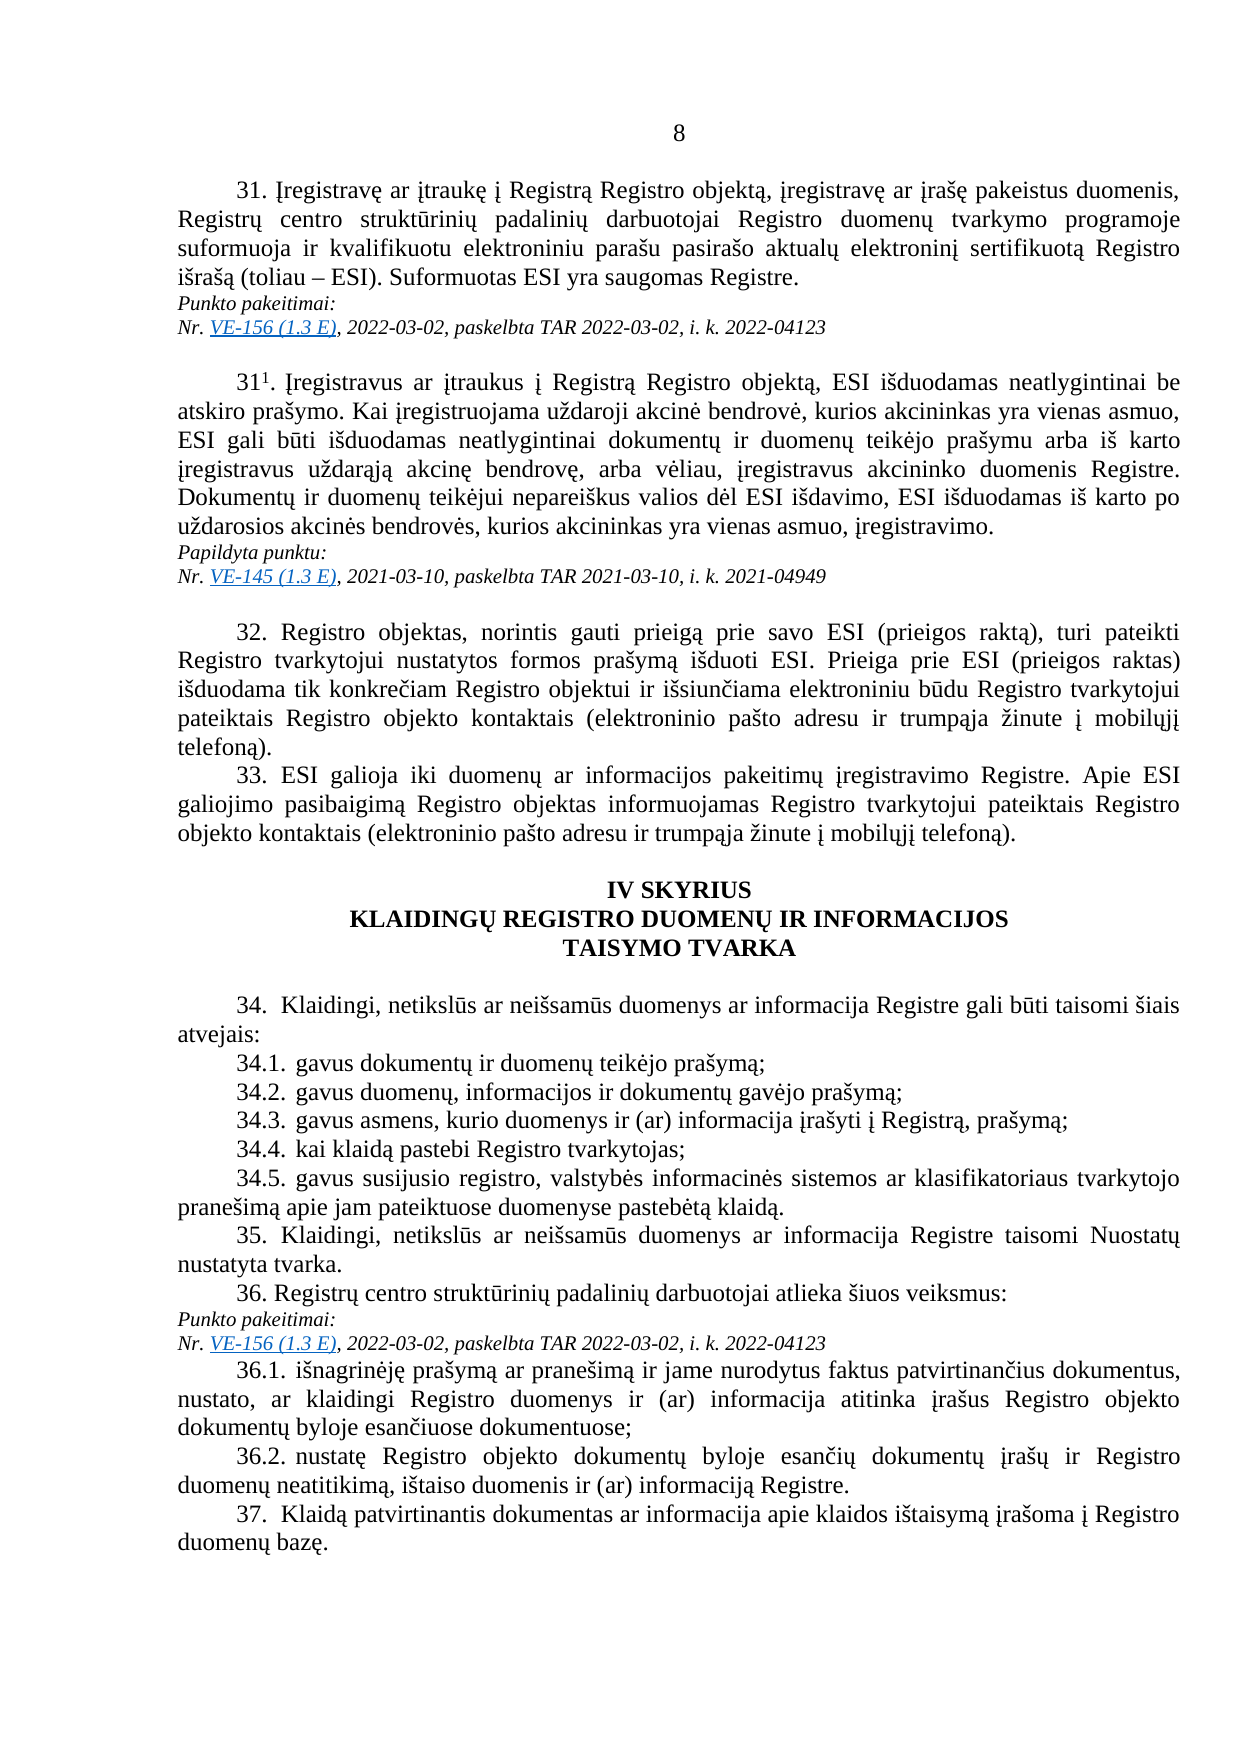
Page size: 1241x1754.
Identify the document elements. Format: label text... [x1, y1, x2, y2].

text 34.3. gavus asmens, kurio duomenys ir (ar) informacija įrašyti į Registrą, prašymą; [177, 1106, 1181, 1134]
text 31. Įregistravę ar įtraukę į Registrą Registro objektą, įregistravę ar įrašę pakeistus duomenis, Registrų centro struktūrinių padalinių darbuotojai Registro duomenų tvarkymo programoje suformuoja ir kvalifikuotu elektroniniu parašu pasirašo aktualų elektroninį sertifikuotą Registro išrašą (toliau – ESI). Suformuotas ESI yra saugomas Registre. [177, 176, 1181, 291]
text 34. Klaidingi, netikslūs ar neišsamūs duomenys ar informacija Registre gali būti taisomi šiais atvejais: [177, 991, 1181, 1048]
text Nr. VE-145 (1.3 E), 2021-03-10, paskelbta TAR 2021-03-10, i. k. 2021-04949 [177, 564, 1181, 588]
text 32. Registro objektas, norintis gauti prieigą prie savo ESI (prieigos raktą), turi pateikti Registro tvarkytojui nustatytos formos prašymą išduoti ESI. Prieiga prie ESI (prieigos raktas) išduodama tik konkrečiam Registro objektui ir išsiunčiama elektroniniu būdu Registro tvarkytojui pateiktais Registro objekto kontaktais (elektroninio pašto adresu ir trumpąja žinute į mobilųjį telefoną). [177, 617, 1181, 761]
text TAISYMO TVARKA [177, 933, 1181, 962]
text Papildyta punktu: [177, 540, 1181, 564]
text 34.4. kai klaidą pastebi Registro tvarkytojas; [177, 1134, 1181, 1163]
text 36. Registrų centro struktūrinių padalinių darbuotojai atlieka šiuos veiksmus: [177, 1278, 1181, 1307]
text Punkto pakeitimai: [177, 1307, 1181, 1331]
text 36.2. nustatę Registro objekto dokumentų byloje esančių dokumentų įrašų ir Registro duomenų neatitikimą, ištaiso duomenis ir (ar) informaciją Registre. [177, 1441, 1181, 1499]
text 34.2. gavus duomenų, informacijos ir dokumentų gavėjo prašymą; [177, 1077, 1181, 1106]
text 311. Įregistravus ar įtraukus į Registrą Registro objektą, ESI išduodamas neatlygintinai be atskiro prašymo. Kai įregistruojama uždaroji akcinė bendrovė, kurios akcininkas yra vienas asmuo, ESI gali būti išduodamas neatlygintinai dokumentų ir duomenų teikėjo prašymu arba iš karto įregistravus uždarąją akcinę bendrovę, arba vėliau, įregistravus akcininko duomenis Registre. Dokumentų ir duomenų teikėjui nepareiškus valios dėl ESI išdavimo, ESI išduodamas iš karto po uždarosios akcinės bendrovės, kurios akcininkas yra vienas asmuo, įregistravimo. [177, 367, 1181, 540]
text KLAIDINGŲ REGISTRO DUOMENŲ IR INFORMACIJOS [177, 904, 1181, 933]
text Punkto pakeitimai: [177, 291, 1181, 315]
text Nr. VE-156 (1.3 E), 2022-03-02, paskelbta TAR 2022-03-02, i. k. 2022-04123 [177, 315, 1181, 339]
text 34.1. gavus dokumentų ir duomenų teikėjo prašymą; [177, 1048, 1181, 1077]
text 37. Klaidą patvirtinantis dokumentas ar informacija apie klaidos ištaisymą įrašoma į Registro duomenų bazę. [177, 1499, 1181, 1556]
text 36.1. išnagrinėję prašymą ar pranešimą ir jame nurodytus faktus patvirtinančius dokumentus, nustato, ar klaidingi Registro duomenys ir (ar) informacija atitinka įrašus Registro objekto dokumentų byloje esančiuose dokumentuose; [177, 1355, 1181, 1441]
text Nr. VE-156 (1.3 E), 2022-03-02, paskelbta TAR 2022-03-02, i. k. 2022-04123 [177, 1331, 1181, 1355]
text 35. Klaidingi, netikslūs ar neišsamūs duomenys ar informacija Registre taisomi Nuostatų nustatyta tvarka. [177, 1221, 1181, 1278]
text 33. ESI galioja iki duomenų ar informacijos pakeitimų įregistravimo Registre. Apie ESI galiojimo pasibaigimą Registro objektas informuojamas Registro tvarkytojui pateiktais Registro objekto kontaktais (elektroninio pašto adresu ir trumpąja žinute į mobilųjį telefoną). [177, 761, 1181, 847]
text 34.5. gavus susijusio registro, valstybės informacinės sistemos ar klasifikatoriaus tvarkytojo pranešimą apie jam pateiktuose duomenyse pastebėtą klaidą. [177, 1163, 1181, 1221]
text IV SKYRIUS [177, 876, 1181, 904]
